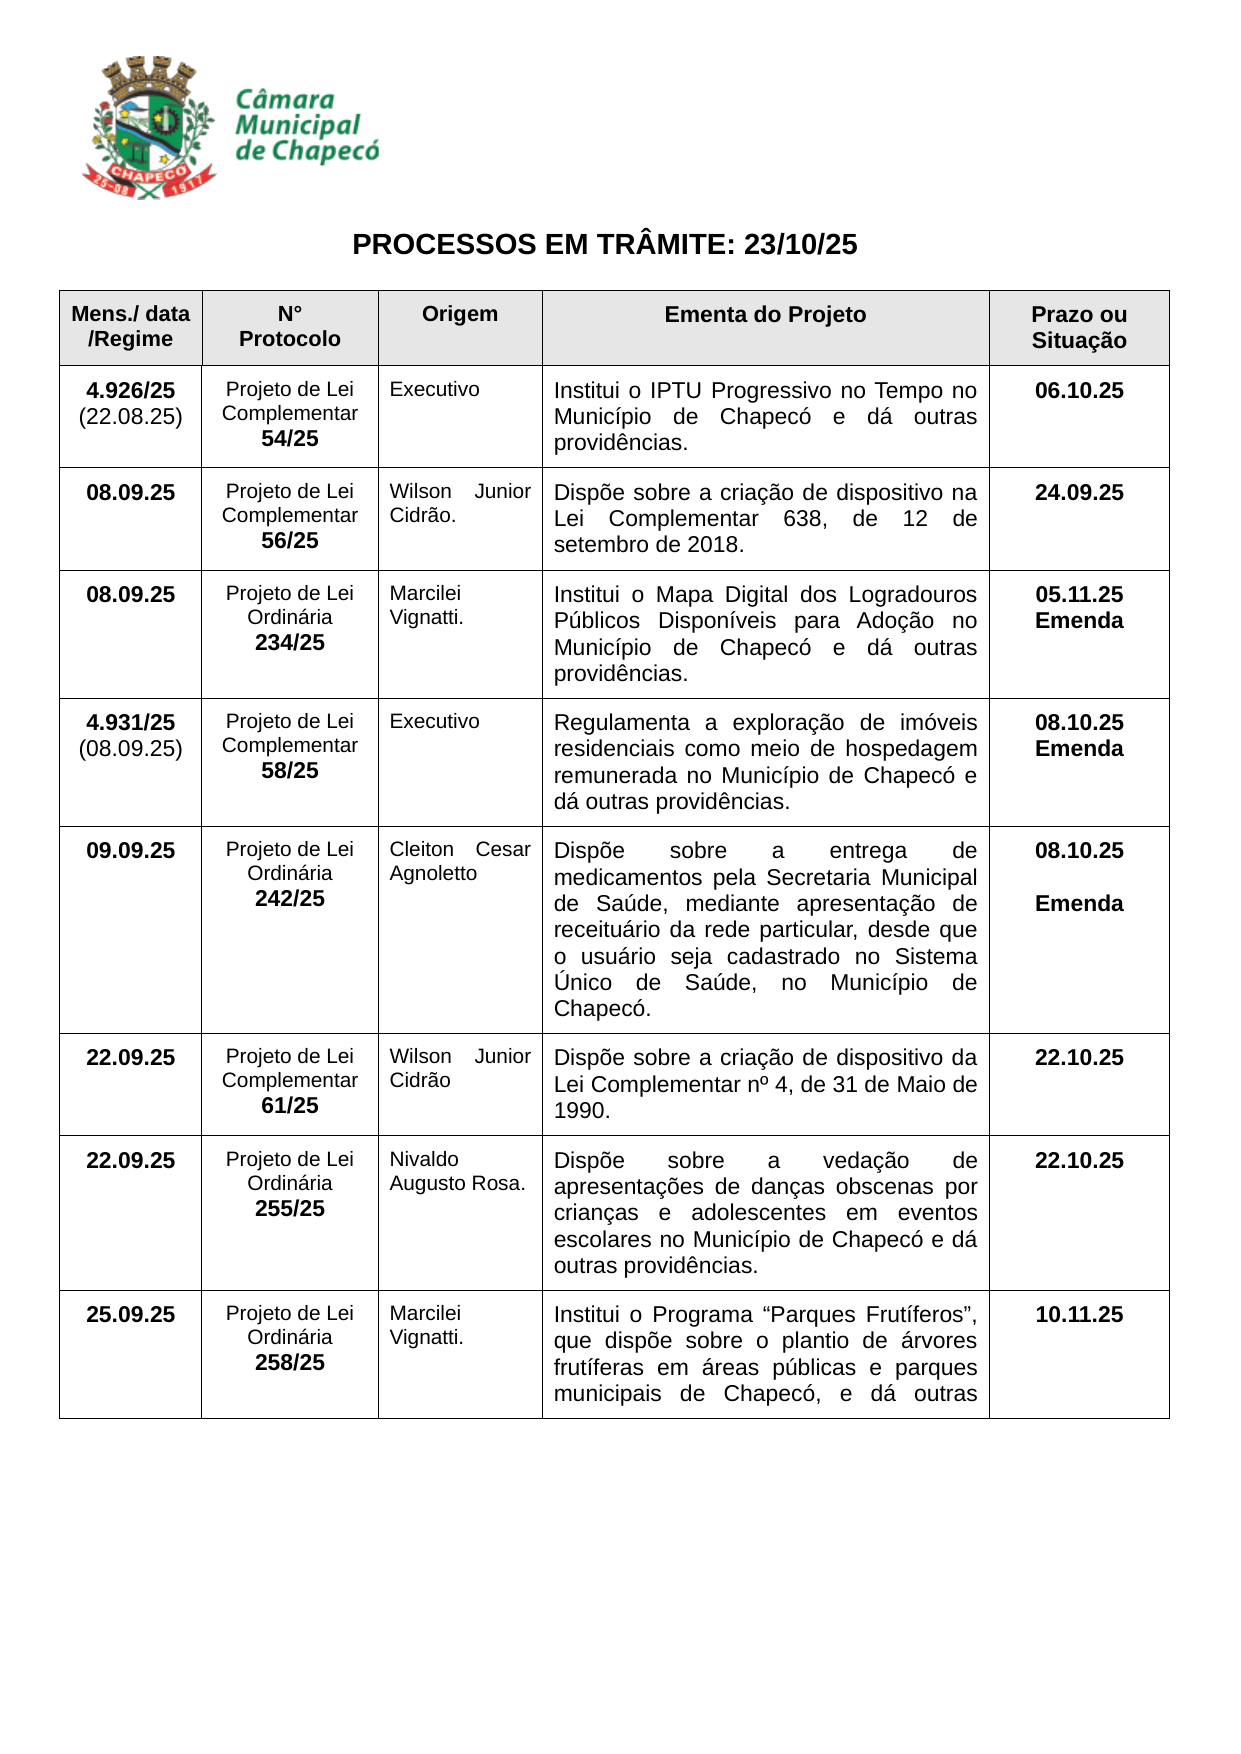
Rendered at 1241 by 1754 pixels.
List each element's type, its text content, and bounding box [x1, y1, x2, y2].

table_cell Projeto de Lei Complementar 56/25 [202, 468, 378, 569]
table_cell 08.09.25 [60, 571, 201, 698]
table_header Mens./ data /Regime [60, 291, 202, 365]
table_cell Wilson Junior Cidrão [379, 1034, 542, 1135]
table_header N° Protocolo [203, 291, 378, 365]
table_header Ementa do Projeto [543, 291, 989, 365]
table_cell Projeto de Lei Complementar 58/25 [202, 699, 378, 826]
table_cell Executivo [379, 366, 542, 467]
table_cell Projeto de Lei Ordinária 234/25 [202, 571, 378, 698]
table_cell Dispõe sobre a vedação de apresentações de danças obscenas por crianças e adolescentes em eventos escolares no Município de Chapecó e dá outras providências. [543, 1136, 989, 1289]
subtitle PROCESSOS EM TRÂMITE: 23/10/25 [65, 227, 1145, 261]
table_cell Cleiton Cesar Agnoletto [379, 827, 542, 1033]
table_cell Institui o Programa “Parques Frutíferos”, que dispõe sobre o plantio de árvores frutíferas em áreas públicas e parques municipais de Chapecó, e dá outras [543, 1291, 989, 1418]
table_cell Nivaldo Augusto Rosa. [379, 1136, 542, 1289]
table_header Prazo ou Situação [990, 291, 1169, 365]
table_cell 25.09.25 [60, 1291, 201, 1418]
table_cell 06.10.25 [990, 366, 1169, 467]
table_cell Projeto de Lei Ordinária 242/25 [202, 827, 378, 1033]
table_cell 22.09.25 [60, 1034, 201, 1135]
table_header Origem [379, 291, 542, 365]
table_cell Institui o Mapa Digital dos Logradouros Públicos Disponíveis para Adoção no Município de Chapecó e dá outras providências. [543, 571, 989, 698]
table_cell 08.10.25 Emenda [990, 827, 1169, 1033]
table_cell 4.926/25 (22.08.25) [60, 366, 201, 467]
table_cell Projeto de Lei Complementar 61/25 [202, 1034, 378, 1135]
table_cell Projeto de Lei Complementar 54/25 [202, 366, 378, 467]
table_cell Projeto de Lei Ordinária 258/25 [202, 1291, 378, 1418]
table_cell 10.11.25 [990, 1291, 1169, 1418]
table_cell Dispõe sobre a criação de dispositivo na Lei Complementar 638, de 12 de setembro de 2018. [543, 468, 989, 569]
table_cell Marcilei Vignatti. [379, 571, 542, 698]
table_cell 05.11.25 Emenda [990, 571, 1169, 698]
table_cell 08.10.25 Emenda [990, 699, 1169, 826]
table_cell Institui o IPTU Progressivo no Tempo no Município de Chapecó e dá outras providências. [543, 366, 989, 467]
picture [81, 56, 379, 200]
table_cell 08.09.25 [60, 468, 201, 569]
table_cell 22.10.25 [990, 1136, 1169, 1289]
table_cell Wilson Junior Cidrão. [379, 468, 542, 569]
table_cell Projeto de Lei Ordinária 255/25 [202, 1136, 378, 1289]
table_cell Dispõe sobre a criação de dispositivo da Lei Complementar nº 4, de 31 de Maio de 1990. [543, 1034, 989, 1135]
table_cell 24.09.25 [990, 468, 1169, 569]
table_cell Executivo [379, 699, 542, 826]
table_cell Regulamenta a exploração de imóveis residenciais como meio de hospedagem remunerada no Município de Chapecó e dá outras providências. [543, 699, 989, 826]
table_cell 22.10.25 [990, 1034, 1169, 1135]
table_cell Marcilei Vignatti. [379, 1291, 542, 1418]
table_cell Dispõe sobre a entrega de medicamentos pela Secretaria Municipal de Saúde, mediante apresentação de receituário da rede particular, desde que o usuário seja cadastrado no Sistema Único de Saúde, no Município de Chapecó. [543, 827, 989, 1033]
table_cell 09.09.25 [60, 827, 201, 1033]
table_cell 4.931/25 (08.09.25) [60, 699, 201, 826]
table_cell 22.09.25 [60, 1136, 201, 1289]
